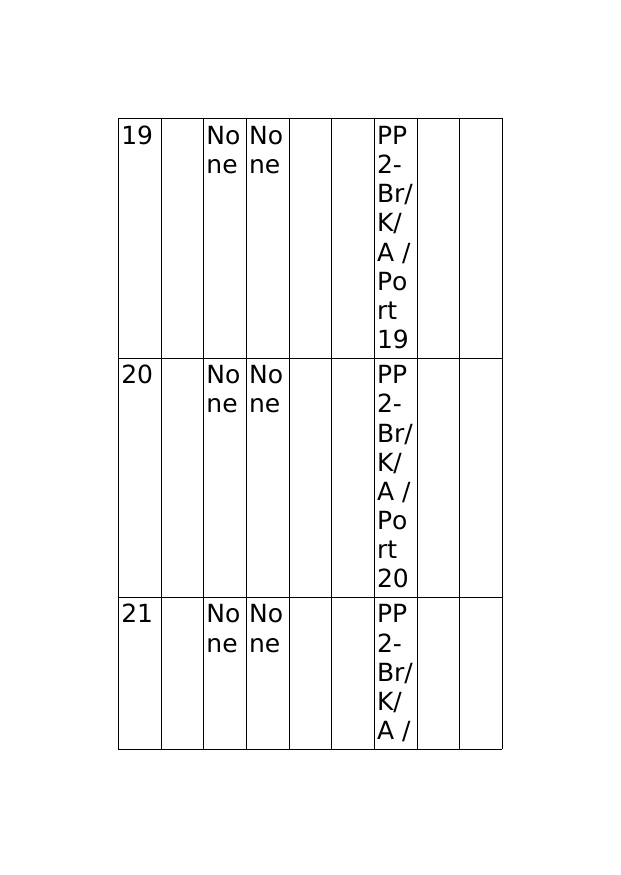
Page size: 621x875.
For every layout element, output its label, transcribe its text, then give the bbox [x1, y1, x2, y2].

table_cell [290, 598, 331, 748]
table_cell [418, 359, 459, 597]
table_cell [332, 119, 374, 357]
table_cell None [247, 359, 289, 597]
table_cell None [204, 598, 246, 748]
table_cell [332, 359, 374, 597]
table_cell [418, 119, 459, 357]
table_cell [162, 119, 203, 357]
table_cell 19 [119, 119, 161, 357]
table_cell [162, 598, 203, 748]
table_cell PP2-Br/K/A / [375, 598, 417, 748]
table_cell [460, 598, 502, 748]
table_cell 20 [119, 359, 161, 597]
table_cell [162, 359, 203, 597]
table_cell [460, 359, 502, 597]
table_cell [332, 598, 374, 748]
table_cell None [247, 598, 289, 748]
table_cell None [247, 119, 289, 357]
table_cell [460, 119, 502, 357]
table_cell None [204, 359, 246, 597]
table_cell [290, 359, 331, 597]
table_cell 21 [119, 598, 161, 748]
table_cell [290, 119, 331, 357]
table_cell PP2-Br/K/A / Port 20 [375, 359, 417, 597]
table_cell [418, 598, 459, 748]
table_cell None [204, 119, 246, 357]
table_cell PP2-Br/K/A / Port 19 [375, 119, 417, 357]
